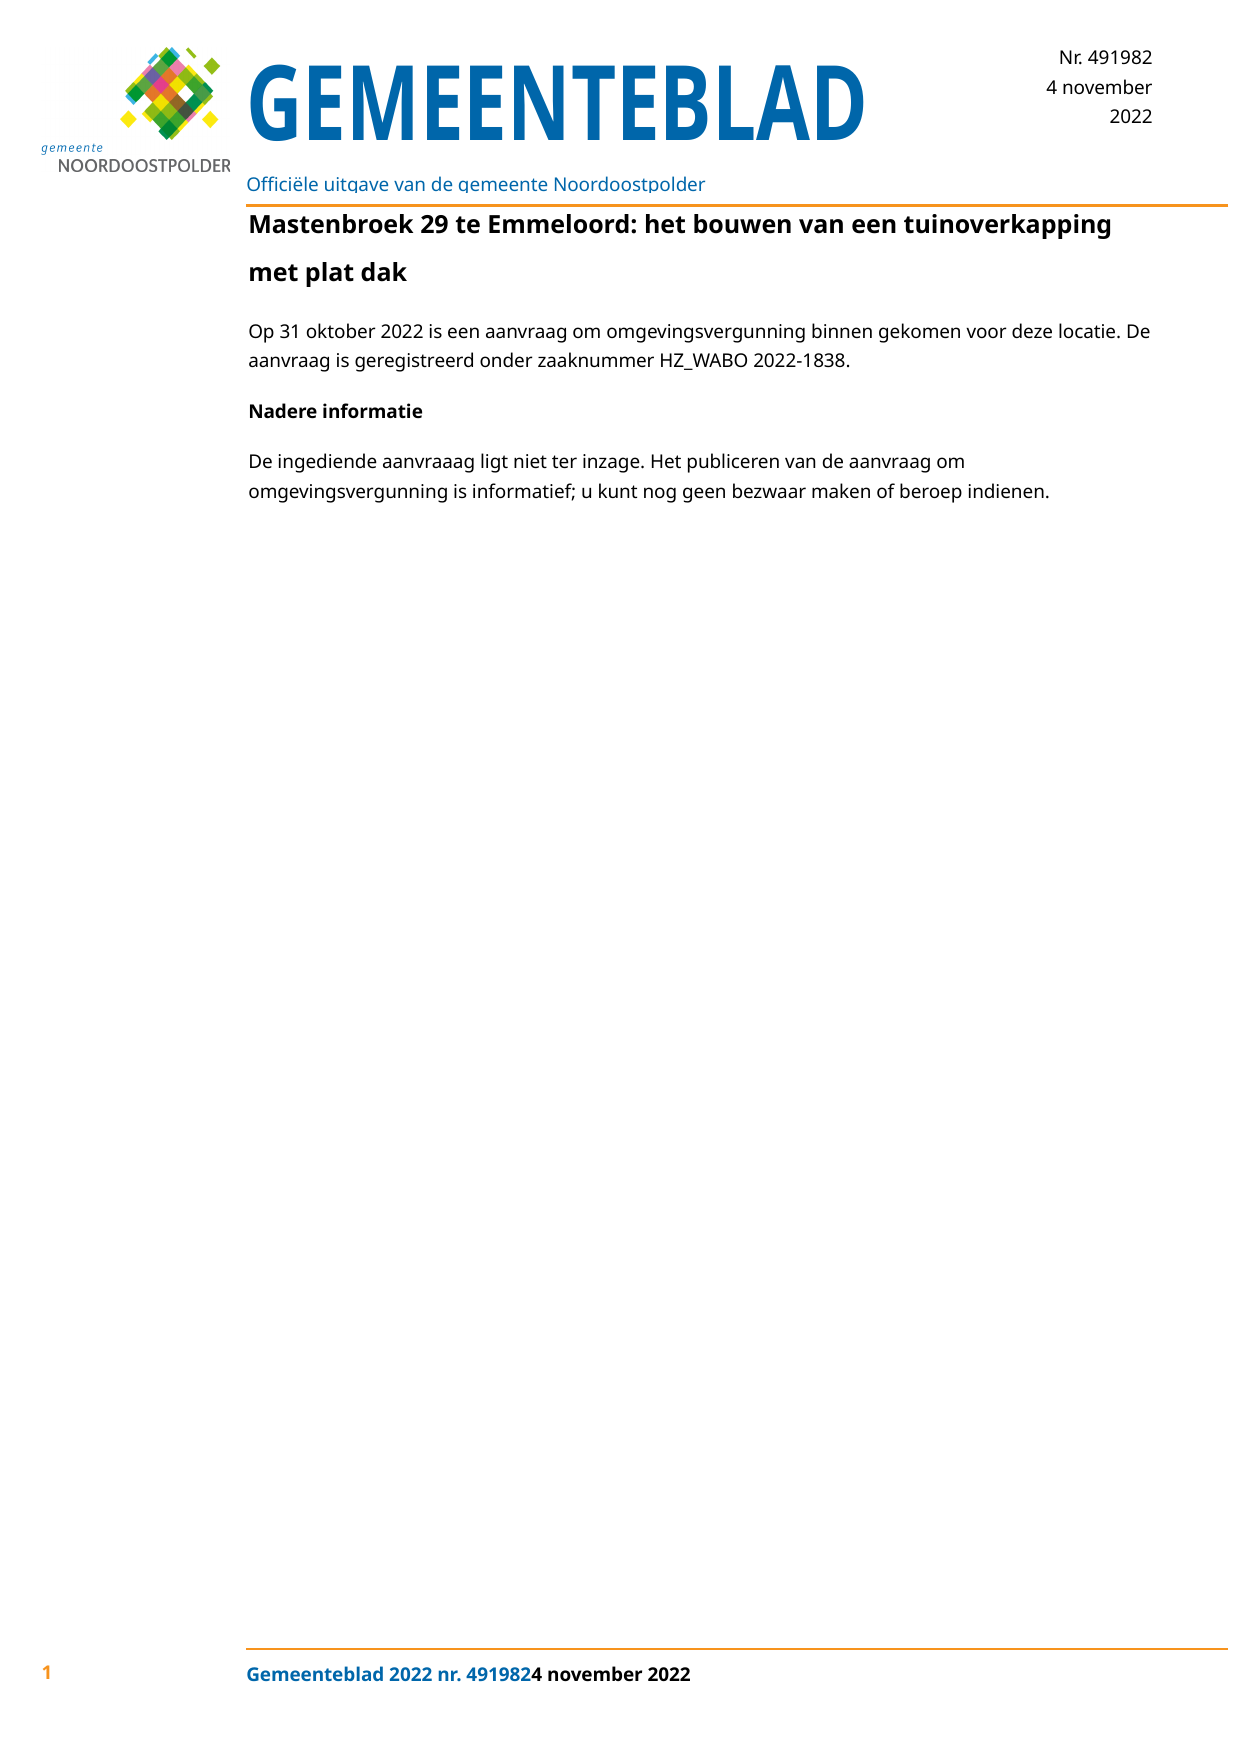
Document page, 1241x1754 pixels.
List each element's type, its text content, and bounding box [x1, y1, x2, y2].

text Nadere informatie [248, 398, 1152, 424]
text Mastenbroek 29 te Emmeloord: het bouwen van een tuinoverkapping met plat dak [248, 207, 1152, 288]
text De ingediende aanvraaag ligt niet ter inzage. Het publiceren van de aanvraag om omgevingsvergunning is informatief; u kunt nog geen bezwaar maken of beroep indienen. [248, 448, 1152, 504]
picture [41, 47, 231, 172]
text Op 31 oktober 2022 is een aanvraag om omgevingsvergunning binnen gekomen voor deze locatie. De aanvraag is geregistreerd onder zaaknummer HZ_WABO 2022-1838. [248, 318, 1152, 373]
